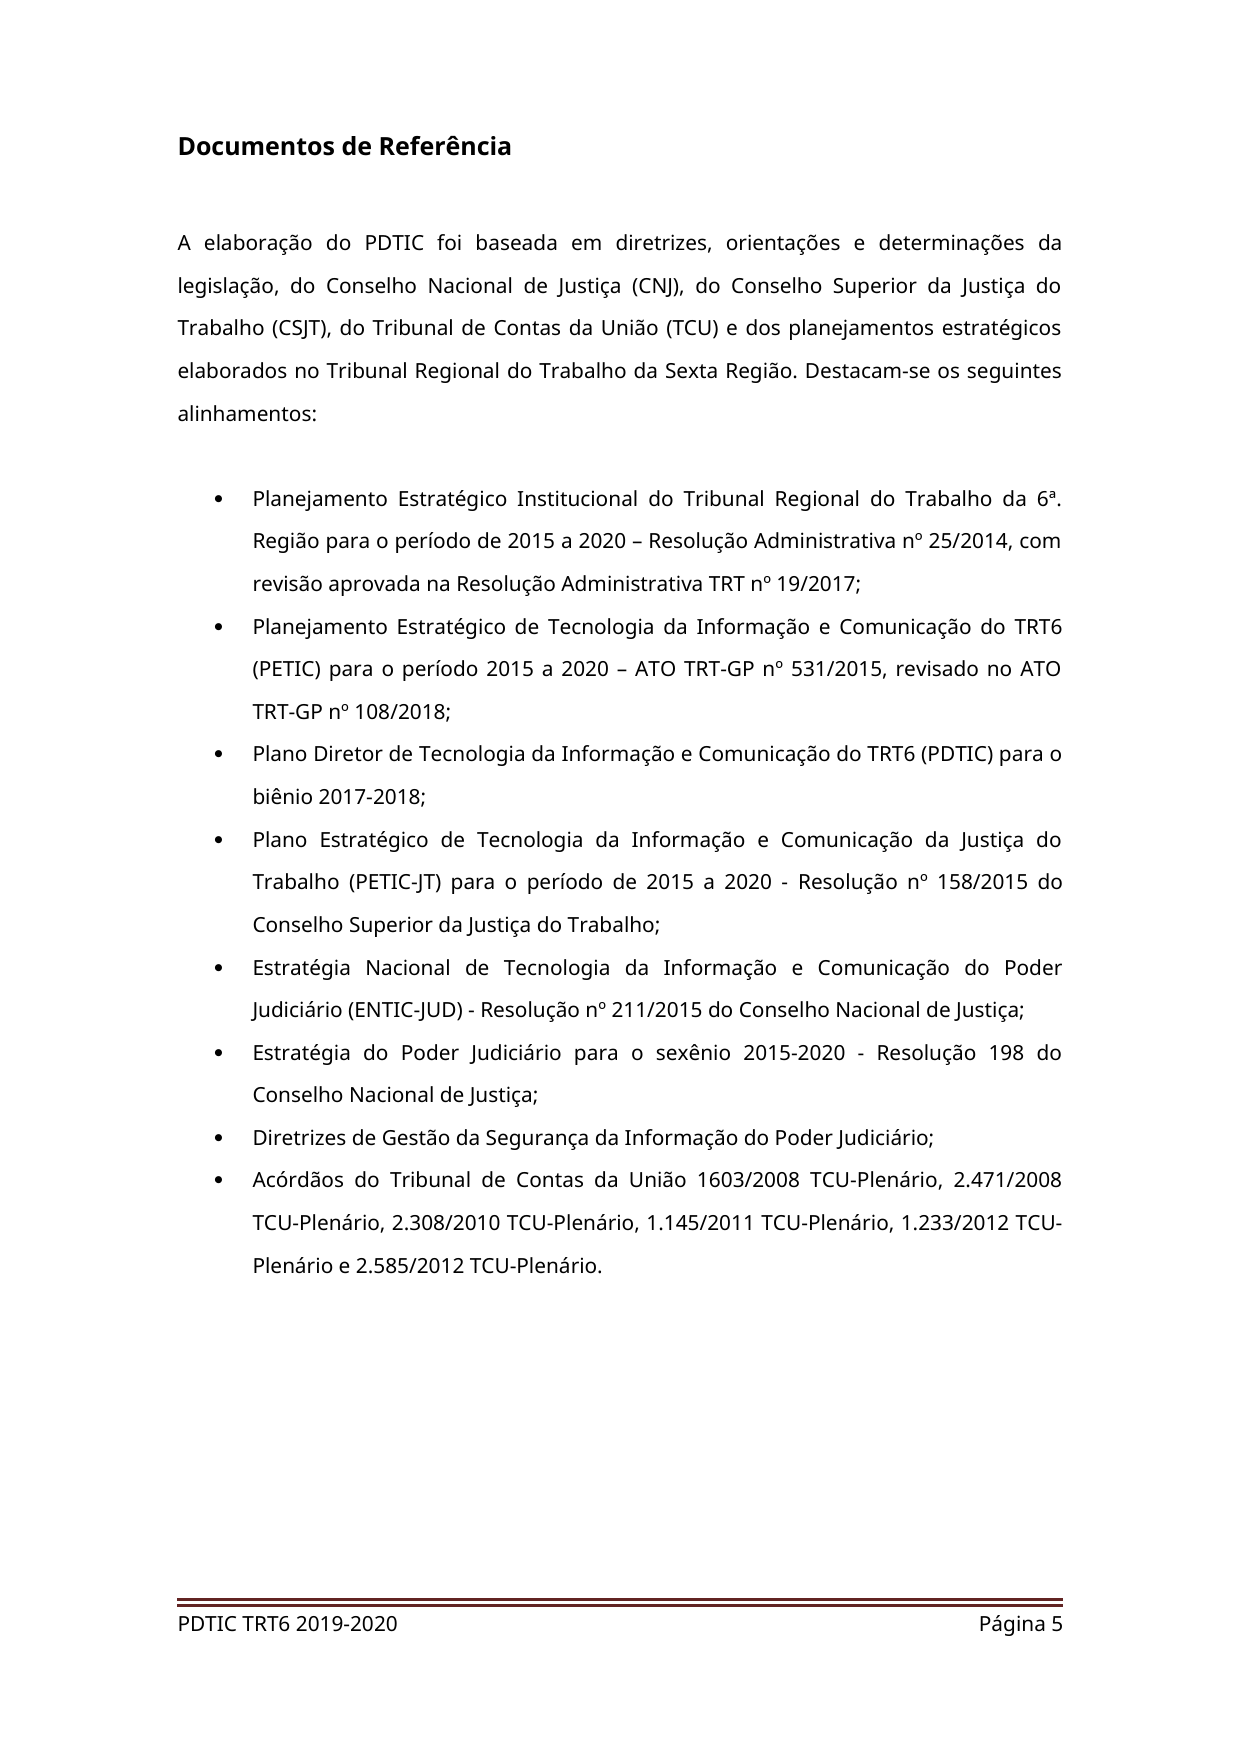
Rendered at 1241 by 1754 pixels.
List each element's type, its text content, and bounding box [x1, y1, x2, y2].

list Plano Estratégico de Tecnologia da Informação e Comunicação da Justiça do Trabalho (PETIC-JT) para o período de 2015 a 2020 - Resolução nº 158/2015 do Conselho Superior da Justiça do Trabalho; [215, 825, 1063, 938]
list Plano Diretor de Tecnologia da Informação e Comunicação do TRT6 (PDTIC) para o biênio 2017-2018; [215, 739, 1063, 811]
subtitle Documentos de Referência [177, 128, 1063, 162]
text A elaboração do PDTIC foi baseada em diretrizes, orientações e determinações da legislação, do Conselho Nacional de Justiça (CNJ), do Conselho Superior da Justiça do Trabalho (CSJT), do Tribunal de Contas da União (TCU) e dos planejamentos estratégicos elaborados no Tribunal Regional do Trabalho da Sexta Região. Destacam-se os seguintes alinhamentos: [177, 228, 1063, 427]
list Planejamento Estratégico Institucional do Tribunal Regional do Trabalho da 6ª. Região para o período de 2015 a 2020 – Resolução Administrativa nº 25/2014, com revisão aprovada na Resolução Administrativa TRT nº 19/2017; [215, 484, 1063, 598]
list Estratégia do Poder Judiciário para o sexênio 2015-2020 - Resolução 198 do Conselho Nacional de Justiça; [215, 1038, 1063, 1109]
list Planejamento Estratégico de Tecnologia da Informação e Comunicação do TRT6 (PETIC) para o período 2015 a 2020 – ATO TRT-GP nº 531/2015, revisado no ATO TRT-GP nº 108/2018; [215, 612, 1063, 725]
list Estratégia Nacional de Tecnologia da Informação e Comunicação do Poder Judiciário (ENTIC-JUD) - Resolução nº 211/2015 do Conselho Nacional de Justiça; [215, 953, 1063, 1024]
list Acórdãos do Tribunal de Contas da União 1603/2008 TCU-Plenário, 2.471/2008 TCU-Plenário, 2.308/2010 TCU-Plenário, 1.145/2011 TCU-Plenário, 1.233/2012 TCU-Plenário e 2.585/2012 TCU-Plenário. [215, 1166, 1063, 1279]
list Diretrizes de Gestão da Segurança da Informação do Poder Judiciário; [215, 1123, 1063, 1151]
